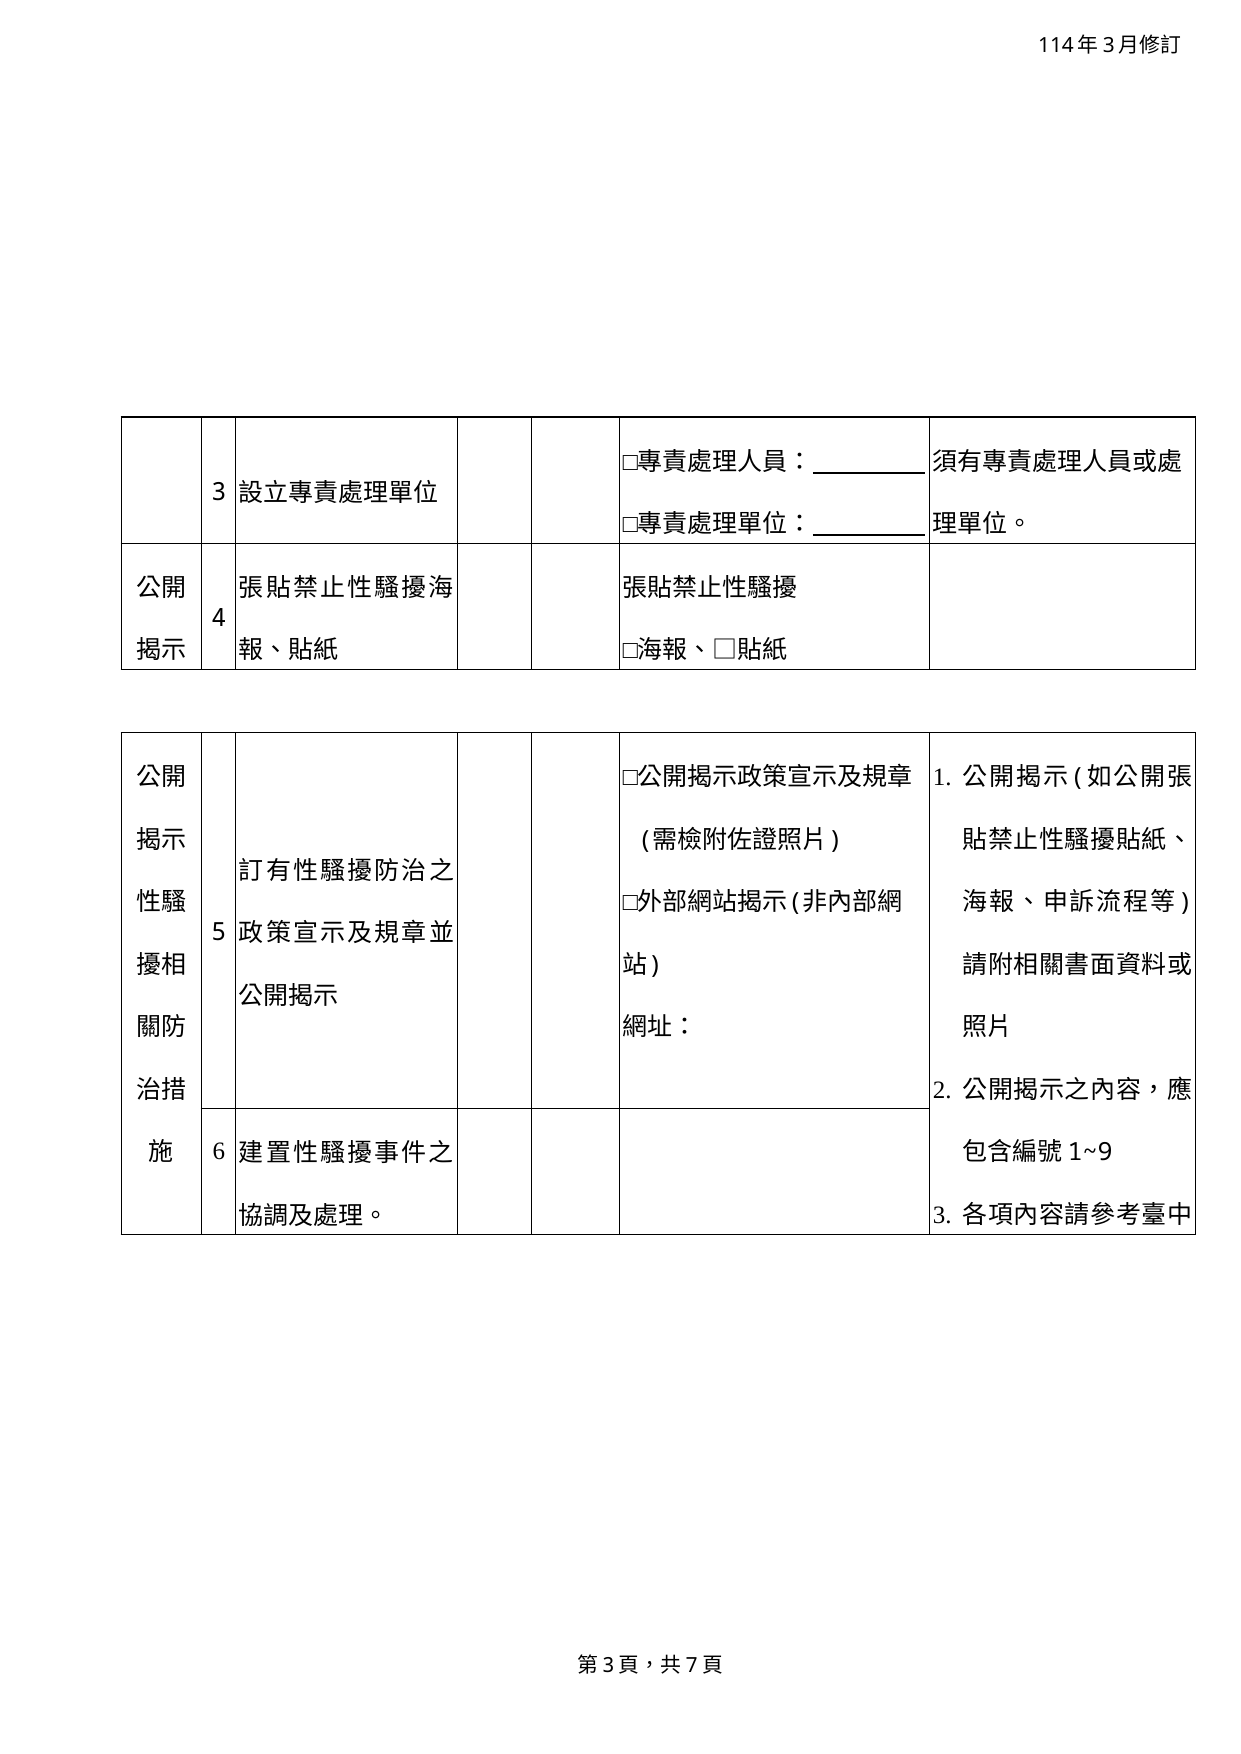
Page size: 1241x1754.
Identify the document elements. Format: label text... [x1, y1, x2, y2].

table_cell [532, 1109, 619, 1234]
table_cell [620, 1109, 929, 1234]
table_cell [930, 544, 1195, 668]
table_cell 張貼禁止性騷擾 □海報、□貼紙 [620, 544, 929, 668]
table_cell 張貼禁止性騷擾海報、貼紙 [236, 544, 457, 668]
table_cell 5 [202, 733, 235, 1108]
table_cell 公開揭示 [122, 544, 201, 668]
table_cell □專責處理人員： □專責處理單位： [620, 418, 929, 542]
table_cell 公開揭示性騷擾相關防治措施 [122, 733, 201, 1234]
table_cell [125, 670, 1172, 732]
table_cell [532, 418, 619, 542]
table_cell [121, 670, 125, 732]
table_cell [122, 418, 201, 542]
table_cell [458, 418, 531, 542]
table_cell □公開揭示政策宣示及規章 (需檢附佐證照片) □外部網站揭示(非內部網站) 網址： [620, 733, 929, 1108]
table_cell 公開揭示(如公開張貼禁止性騷擾貼紙、海報、申訴流程等)請附相關書面資料或照片 公開揭示之內容，應包含編號1~9 各項內容請參考臺中市家庭暴力及性侵害防治中心網站-下載專區/性騷擾防治類/相關範例 [930, 733, 1195, 1234]
table_cell 須有專責處理人員或處理單位。 [930, 418, 1195, 542]
table_cell [458, 544, 531, 668]
table_cell 建置性騷擾事件之協調及處理。 [236, 1109, 457, 1234]
table_cell [532, 544, 619, 668]
table_cell 訂有性騷擾防治之 政策宣示及規章並公開揭示 [236, 733, 457, 1108]
table_cell 3 [202, 418, 235, 542]
table_cell [532, 733, 619, 1108]
table_cell 6 [202, 1109, 235, 1234]
table_cell 4 [202, 544, 235, 668]
table_cell 設立專責處理單位 [236, 418, 457, 542]
table_cell [458, 733, 531, 1108]
table_cell [458, 1109, 531, 1234]
table_cell [1172, 670, 1196, 732]
